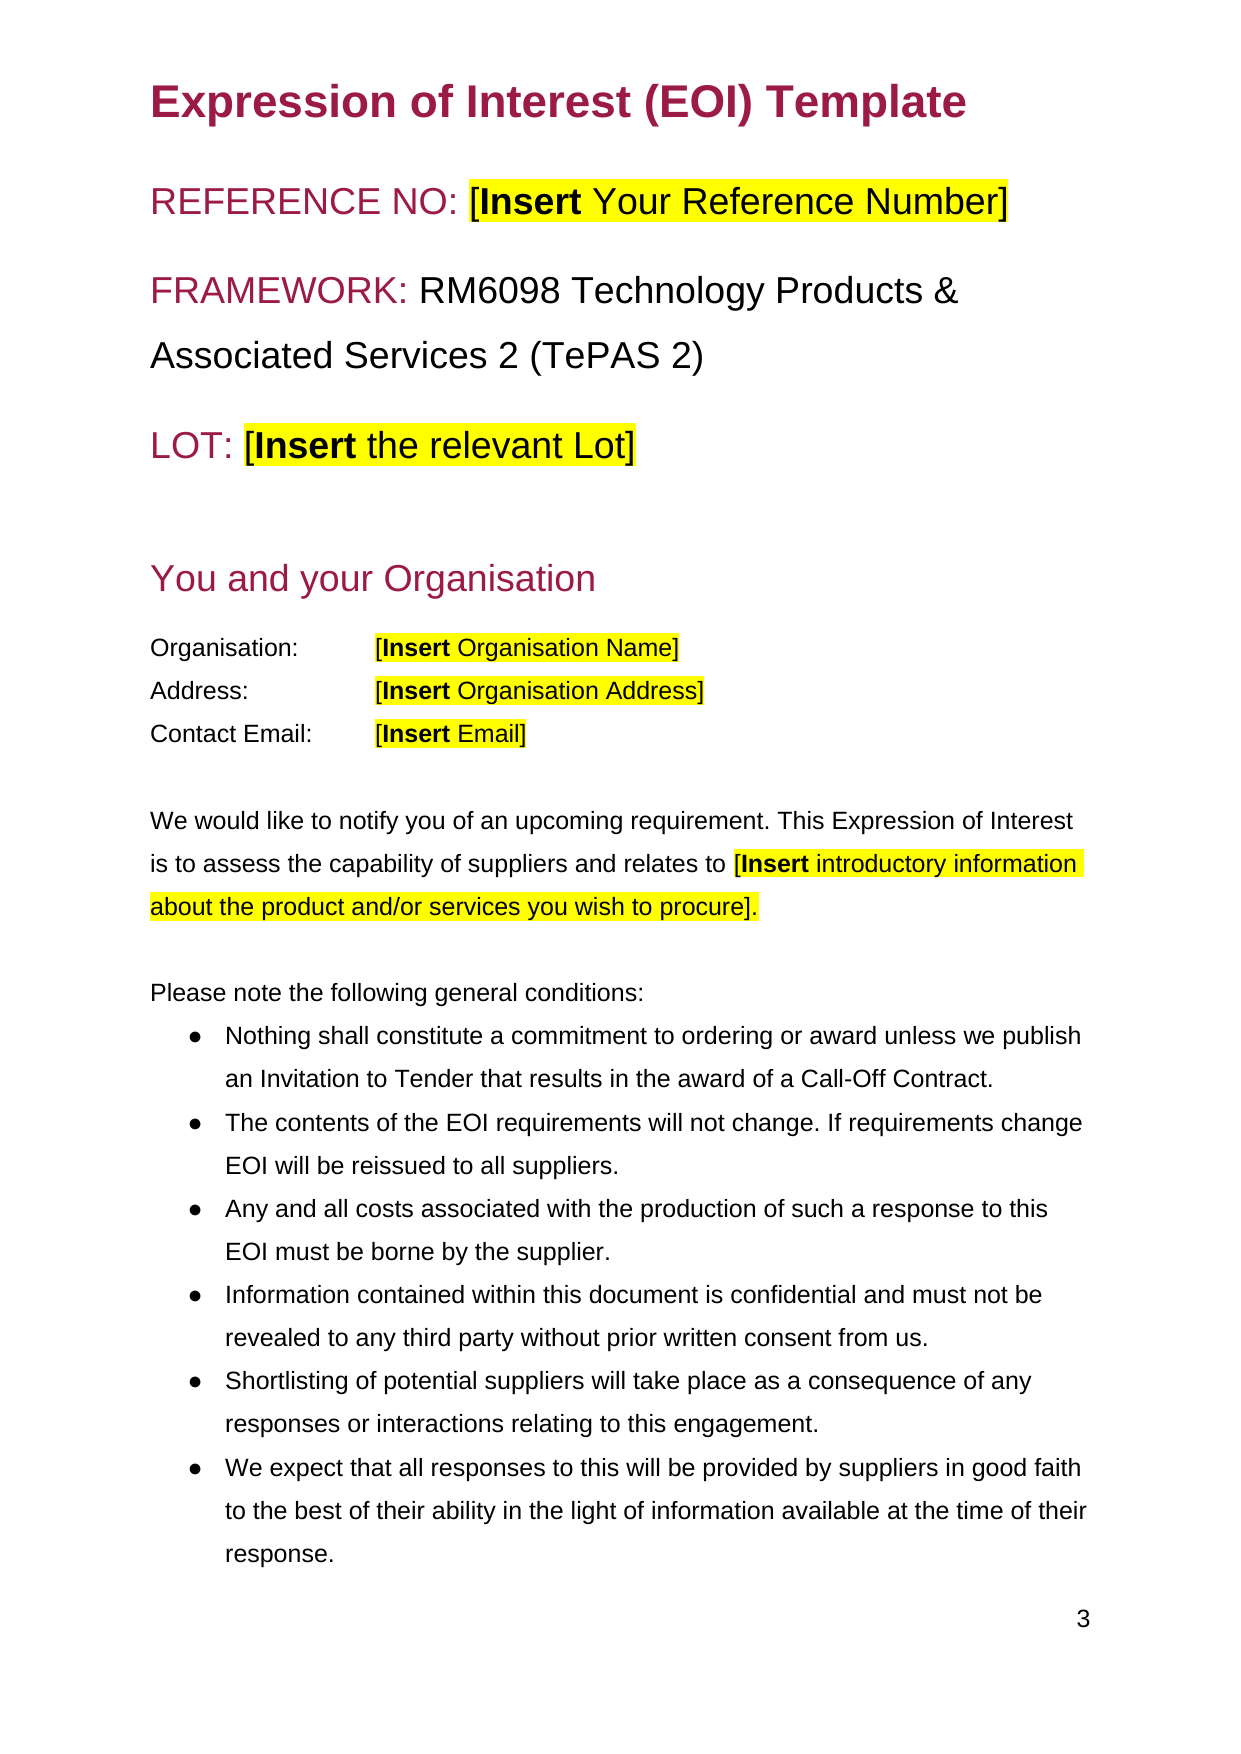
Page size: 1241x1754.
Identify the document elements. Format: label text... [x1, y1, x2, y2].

subtitle REFERENCE NO: [Insert Your Reference Number] [150, 179, 1090, 222]
list Shortlisting of potential suppliers will take place as a consequence of any responses or interactions relating to this engagement. [187, 1366, 1090, 1438]
list Nothing shall constitute a commitment to ordering or award unless we publish an Invitation to Tender that results in the award of a Call-Off Contract. [187, 1021, 1090, 1093]
text We would like to notify you of an upcoming requirement. This Expression of Interest is to assess the capability of suppliers and relates to [Insert introductory information about the product and/or services you wish to procure]. [150, 806, 1090, 921]
list We expect that all responses to this will be provided by suppliers in good faith to the best of their ability in the light of information available at the time of their response. [187, 1452, 1090, 1567]
subtitle Expression of Interest (EOI) Template [150, 75, 1090, 128]
text Please note the following general conditions: [150, 978, 1090, 1007]
text Contact Email: [Insert Email] [150, 719, 1090, 791]
text Organisation: [Insert Organisation Name] [150, 633, 1090, 662]
subtitle FRAMEWORK: RM6098 Technology Products & Associated Services 2 (TePAS 2) [150, 269, 1090, 377]
subtitle You and your Organisation [150, 556, 1090, 599]
subtitle LOT: [Insert the relevant Lot] [150, 423, 1090, 466]
list Information contained within this document is confidential and must not be revealed to any third party without prior written consent from us. [187, 1280, 1090, 1352]
text Address: [Insert Organisation Address] [150, 676, 1090, 705]
list Any and all costs associated with the production of such a response to this EOI must be borne by the supplier. [187, 1194, 1090, 1266]
list The contents of the EOI requirements will not change. If requirements change EOI will be reissued to all suppliers. [187, 1107, 1090, 1179]
